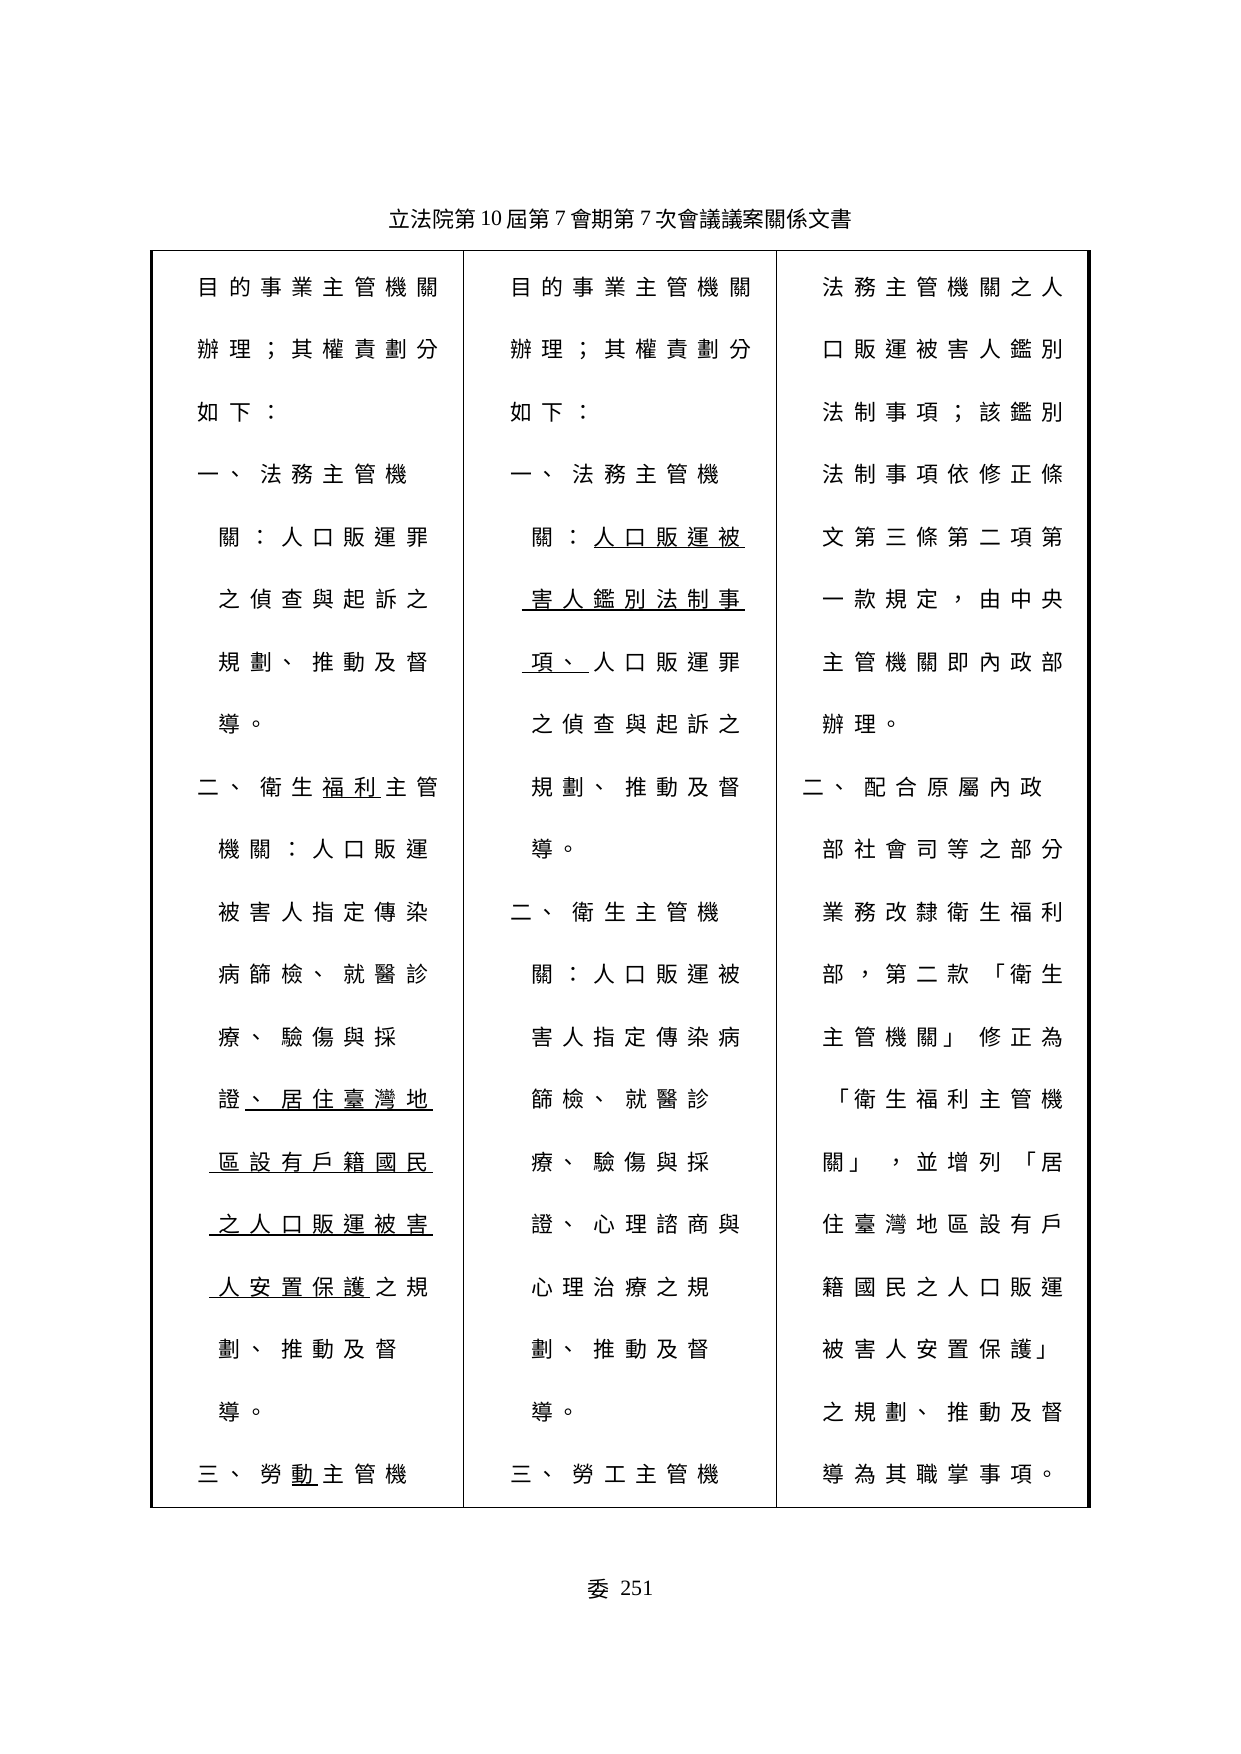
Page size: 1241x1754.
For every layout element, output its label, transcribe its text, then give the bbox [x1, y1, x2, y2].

table_cell 法務主管機關之人口販運被害人鑑別法制事項；該鑑別法制事項依修正條文第三條第二項第一款規定，由中央主管機關即內政部辦理。 二、配合原屬內政部社會司等之部分業務改隸衛生福利部，第二款「衛生主管機關」修正為「衛生福利主管機關」，並增列「居住臺灣地區設有戶籍國民之人口販運被害人安置保護」之規劃、推動及督導為其職掌事項。 [777, 251, 1087, 1507]
table_cell 目的事業主管機關辦理；其權責劃分如下： 一、法務主管機關：人口販運被害人鑑別法制事項、人口販運罪之偵查與起訴之規劃、推動及督導。 二、衛生主管機關：人口販運被害人指定傳染病篩檢、就醫診療、驗傷與採證、心理諮商與心理治療之規劃、推動及督導。 三、勞工主管機 [464, 251, 776, 1507]
table_cell 目的事業主管機關辦理；其權責劃分如下： 一、法務主管機關：人口販運罪之偵查與起訴之規劃、推動及督導。 二、衛生福利主管機關：人口販運被害人指定傳染病篩檢、就醫診療、驗傷與採證、居住臺灣地區設有戶籍國民之人口販運被害人安置保護之規劃、推動及督導。 三、勞動主管機 [153, 251, 463, 1507]
